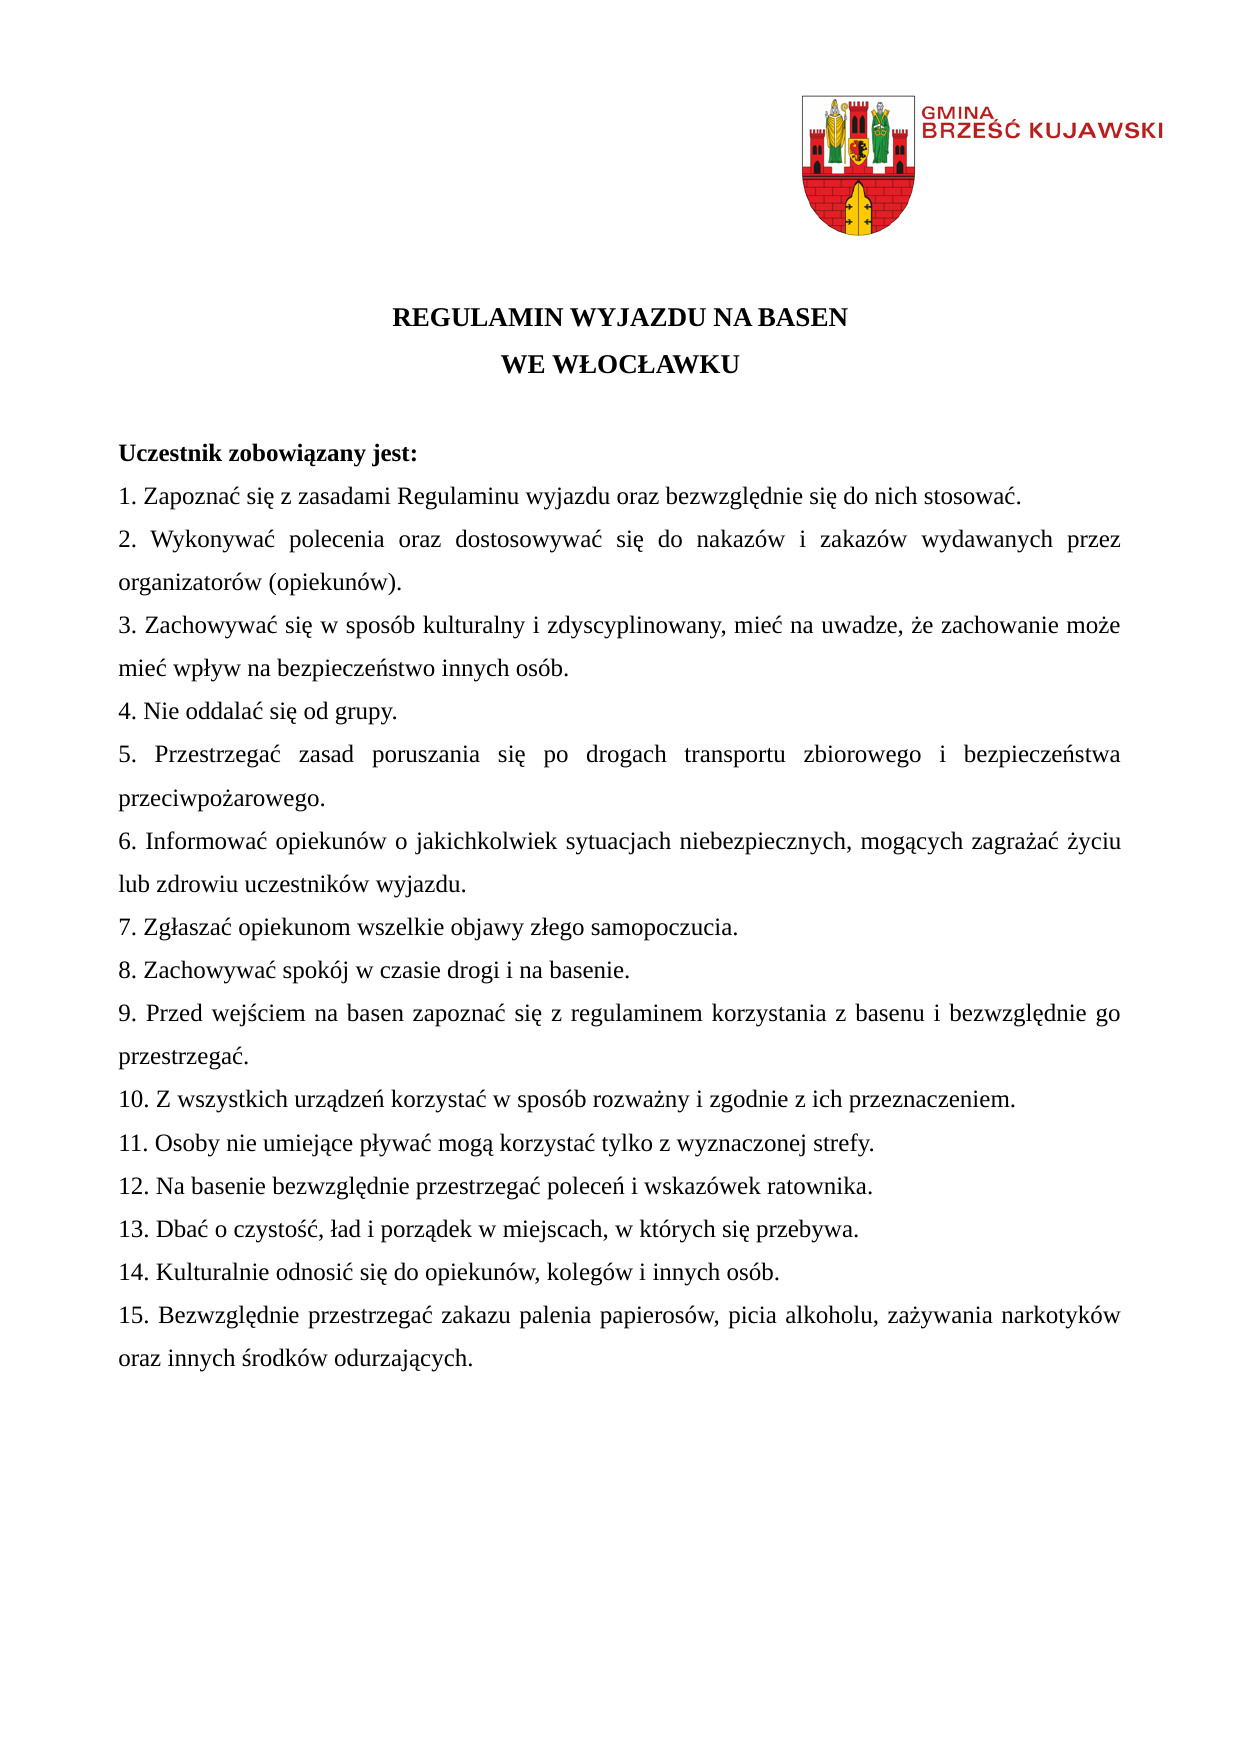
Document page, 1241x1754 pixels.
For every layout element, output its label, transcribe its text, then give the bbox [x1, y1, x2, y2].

text 2. Wykonywać polecenia oraz dostosowywać się do nakazów i zakazów wydawanych przez organizatorów (opiekunów). [118, 524, 1122, 596]
text 11. Osoby nie umiejące pływać mogą korzystać tylko z wyznaczonej strefy. [118, 1128, 1122, 1156]
text 4. Nie oddalać się od grupy. [118, 696, 1122, 725]
text 1. Zapoznać się z zasadami Regulaminu wyjazdu oraz bezwzględnie się do nich stosować. [118, 481, 1122, 509]
text WE WŁOCŁAWKU [118, 348, 1122, 379]
text 12. Na basenie bezwzględnie przestrzegać poleceń i wskazówek ratownika. [118, 1171, 1122, 1199]
text 5. Przestrzegać zasad poruszania się po drogach transportu zbiorowego i bezpieczeństwa przeciwpożarowego. [118, 739, 1122, 811]
text 9. Przed wejściem na basen zapoznać się z regulaminem korzystania z basenu i bezwzględnie go przestrzegać. [118, 998, 1122, 1070]
text 15. Bezwzględnie przestrzegać zakazu palenia papierosów, picia alkoholu, zażywania narkotyków oraz innych środków odurzających. [118, 1300, 1122, 1372]
text 6. Informować opiekunów o jakichkolwiek sytuacjach niebezpiecznych, mogących zagrażać życiu lub zdrowiu uczestników wyjazdu. [118, 826, 1122, 898]
text 13. Dbać o czystość, ład i porządek w miejscach, w których się przebywa. [118, 1214, 1122, 1243]
text 8. Zachowywać spokój w czasie drogi i na basenie. [118, 955, 1122, 984]
text 3. Zachowywać się w sposób kulturalny i zdyscyplinowany, mieć na uwadze, że zachowanie może mieć wpływ na bezpieczeństwo innych osób. [118, 610, 1122, 682]
text 10. Z wszystkich urządzeń korzystać w sposób rozważny i zgodnie z ich przeznaczeniem. [118, 1084, 1122, 1113]
text Uczestnik zobowiązany jest: [118, 438, 1122, 466]
text 7. Zgłaszać opiekunom wszelkie objawy złego samopoczucia. [118, 912, 1122, 941]
text REGULAMIN WYJAZDU NA BASEN [118, 301, 1122, 332]
text 14. Kulturalnie odnosić się do opiekunów, kolegów i innych osób. [118, 1257, 1122, 1286]
